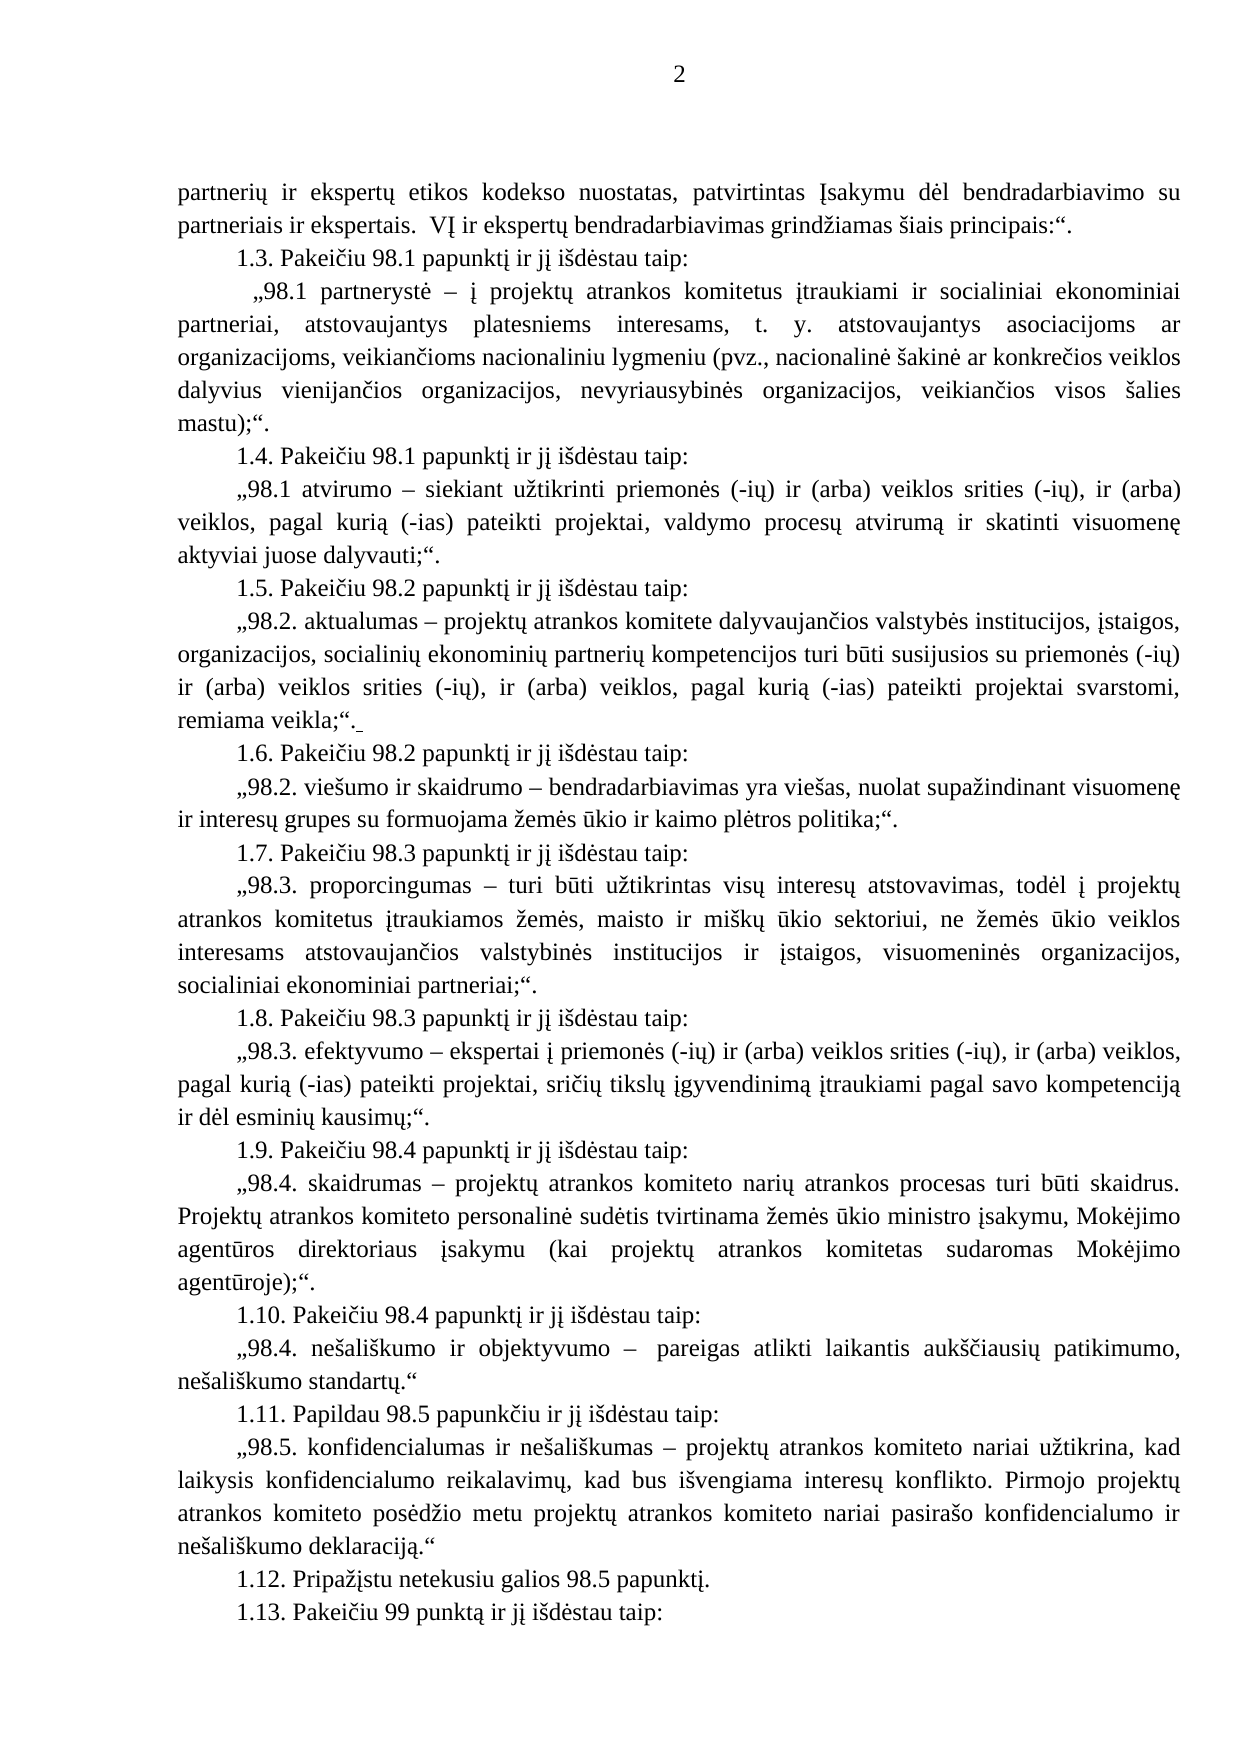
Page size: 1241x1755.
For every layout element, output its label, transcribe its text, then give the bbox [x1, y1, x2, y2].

text partnerių ir ekspertų etikos kodekso nuostatas, patvirtintas Įsakymu dėl bendradarbiavimo su partneriais ir ekspertais. VĮ ir ekspertų bendradarbiavimas grindžiamas šiais principais:“. [177, 177, 1181, 239]
text „98.3. proporcingumas – turi būti užtikrintas visų interesų atstovavimas, todėl į projektų atrankos komitetus įtraukiamos žemės, maisto ir miškų ūkio sektoriui, ne žemės ūkio veiklos interesams atstovaujančios valstybinės institucijos ir įstaigos, visuomeninės organizacijos, socialiniai ekonominiai partneriai;“. [177, 871, 1181, 998]
text 1.9. Pakeičiu 98.4 papunktį ir jį išdėstau taip: [177, 1135, 1181, 1163]
text „98.2. aktualumas – projektų atrankos komitete dalyvaujančios valstybės institucijos, įstaigos, organizacijos, socialinių ekonominių partnerių kompetencijos turi būti susijusios su priemonės (-ių) ir (arba) veiklos srities (-ių), ir (arba) veiklos, pagal kurią (-ias) pateikti projektai svarstomi, remiama veikla;“. [177, 606, 1181, 734]
text 1.11. Papildau 98.5 papunkčiu ir jį išdėstau taip: [177, 1399, 1181, 1428]
text „98.2. viešumo ir skaidrumo – bendradarbiavimas yra viešas, nuolat supažindinant visuomenę ir interesų grupes su formuojama žemės ūkio ir kaimo plėtros politika;“. [177, 772, 1181, 833]
text „98.4. nešališkumo ir objektyvumo – pareigas atlikti laikantis aukščiausių patikimumo, nešališkumo standartų.“ [177, 1333, 1181, 1395]
text 1.3. Pakeičiu 98.1 papunktį ir jį išdėstau taip: [177, 243, 1181, 272]
text 1.7. Pakeičiu 98.3 papunktį ir jį išdėstau taip: [177, 838, 1181, 866]
text „98.3. efektyvumo – ekspertai į priemonės (-ių) ir (arba) veiklos srities (-ių), ir (arba) veiklos, pagal kurią (-ias) pateikti projektai, sričių tikslų įgyvendinimą įtraukiami pagal savo kompetenciją ir dėl esminių kausimų;“. [177, 1036, 1181, 1131]
text 1.13. Pakeičiu 99 punktą ir jį išdėstau taip: [177, 1597, 1181, 1626]
text „98.1 partnerystė – į projektų atrankos komitetus įtraukiami ir socialiniai ekonominiai partneriai, atstovaujantys platesniems interesams, t. y. atstovaujantys asociacijoms ar organizacijoms, veikiančioms nacionaliniu lygmeniu (pvz., nacionalinė šakinė ar konkrečios veiklos dalyvius vienijančios organizacijos, nevyriausybinės organizacijos, veikiančios visos šalies mastu);“. [177, 276, 1181, 437]
text „98.5. konfidencialumas ir nešališkumas – projektų atrankos komiteto nariai užtikrina, kad laikysis konfidencialumo reikalavimų, kad bus išvengiama interesų konflikto. Pirmojo projektų atrankos komiteto posėdžio metu projektų atrankos komiteto nariai pasirašo konfidencialumo ir nešališkumo deklaraciją.“ [177, 1432, 1181, 1560]
text 1.4. Pakeičiu 98.1 papunktį ir jį išdėstau taip: [177, 441, 1181, 470]
text 1.8. Pakeičiu 98.3 papunktį ir jį išdėstau taip: [177, 1003, 1181, 1031]
text 1.12. Pripažįstu netekusiu galios 98.5 papunktį. [236, 1564, 1181, 1593]
text 1.5. Pakeičiu 98.2 papunktį ir jį išdėstau taip: [177, 573, 1181, 602]
text „98.4. skaidrumas – projektų atrankos komiteto narių atrankos procesas turi būti skaidrus. Projektų atrankos komiteto personalinė sudėtis tvirtinama žemės ūkio ministro įsakymu, Mokėjimo agentūros direktoriaus įsakymu (kai projektų atrankos komitetas sudaromas Mokėjimo agentūroje);“. [177, 1168, 1181, 1296]
text 1.10. Pakeičiu 98.4 papunktį ir jį išdėstau taip: [177, 1300, 1181, 1329]
text 1.6. Pakeičiu 98.2 papunktį ir jį išdėstau taip: [177, 738, 1181, 767]
text „98.1 atvirumo – siekiant užtikrinti priemonės (-ių) ir (arba) veiklos srities (-ių), ir (arba) veiklos, pagal kurią (-ias) pateikti projektai, valdymo procesų atvirumą ir skatinti visuomenę aktyviai juose dalyvauti;“. [177, 474, 1181, 569]
